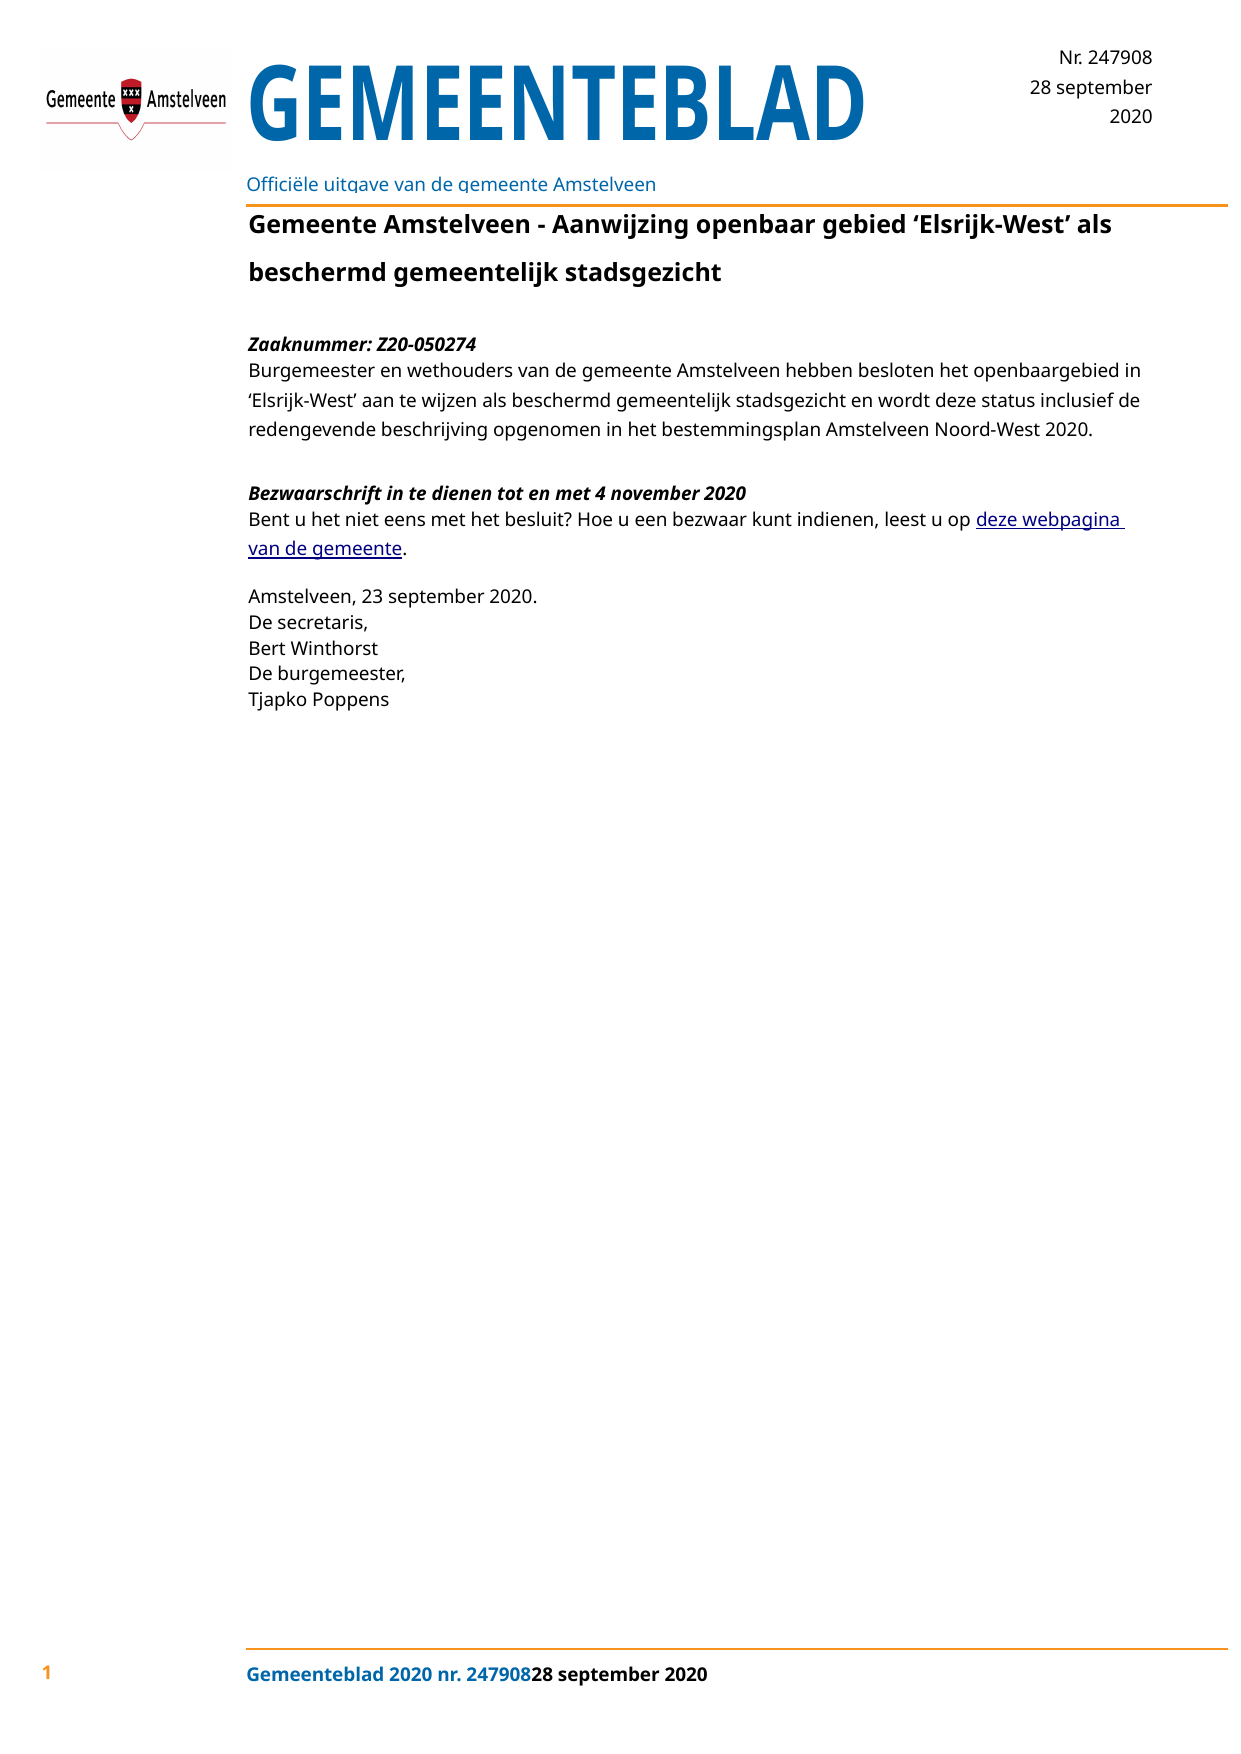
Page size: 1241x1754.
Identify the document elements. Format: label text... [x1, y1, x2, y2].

text Gemeente Amstelveen - Aanwijzing openbaar gebied ‘Elsrijk-West’ als beschermd gemeentelijk stadsgezicht [248, 207, 1152, 288]
text De secretaris, [248, 609, 1152, 635]
text Bezwaarschrift in te dienen tot en met 4 november 2020 [248, 480, 1152, 506]
text Tjapko Poppens [248, 686, 1152, 712]
picture [41, 47, 231, 172]
text Amstelveen, 23 september 2020. [248, 583, 1152, 609]
text Bent u het niet eens met het besluit? Hoe u een bezwaar kunt indienen, leest u op deze webpagina van de gemeente. [248, 506, 1152, 561]
text Burgemeester en wethouders van de gemeente Amstelveen hebben besloten het openbaargebied in ‘Elsrijk-West’ aan te wijzen als beschermd gemeentelijk stadsgezicht en wordt deze status inclusief de redengevende beschrijving opgenomen in het bestemmingsplan Amstelveen Noord-West 2020. [248, 357, 1152, 442]
text Zaaknummer: Z20-050274 [248, 331, 1152, 357]
text Bert Winthorst [248, 635, 1152, 661]
text De burgemeester, [248, 661, 1152, 686]
